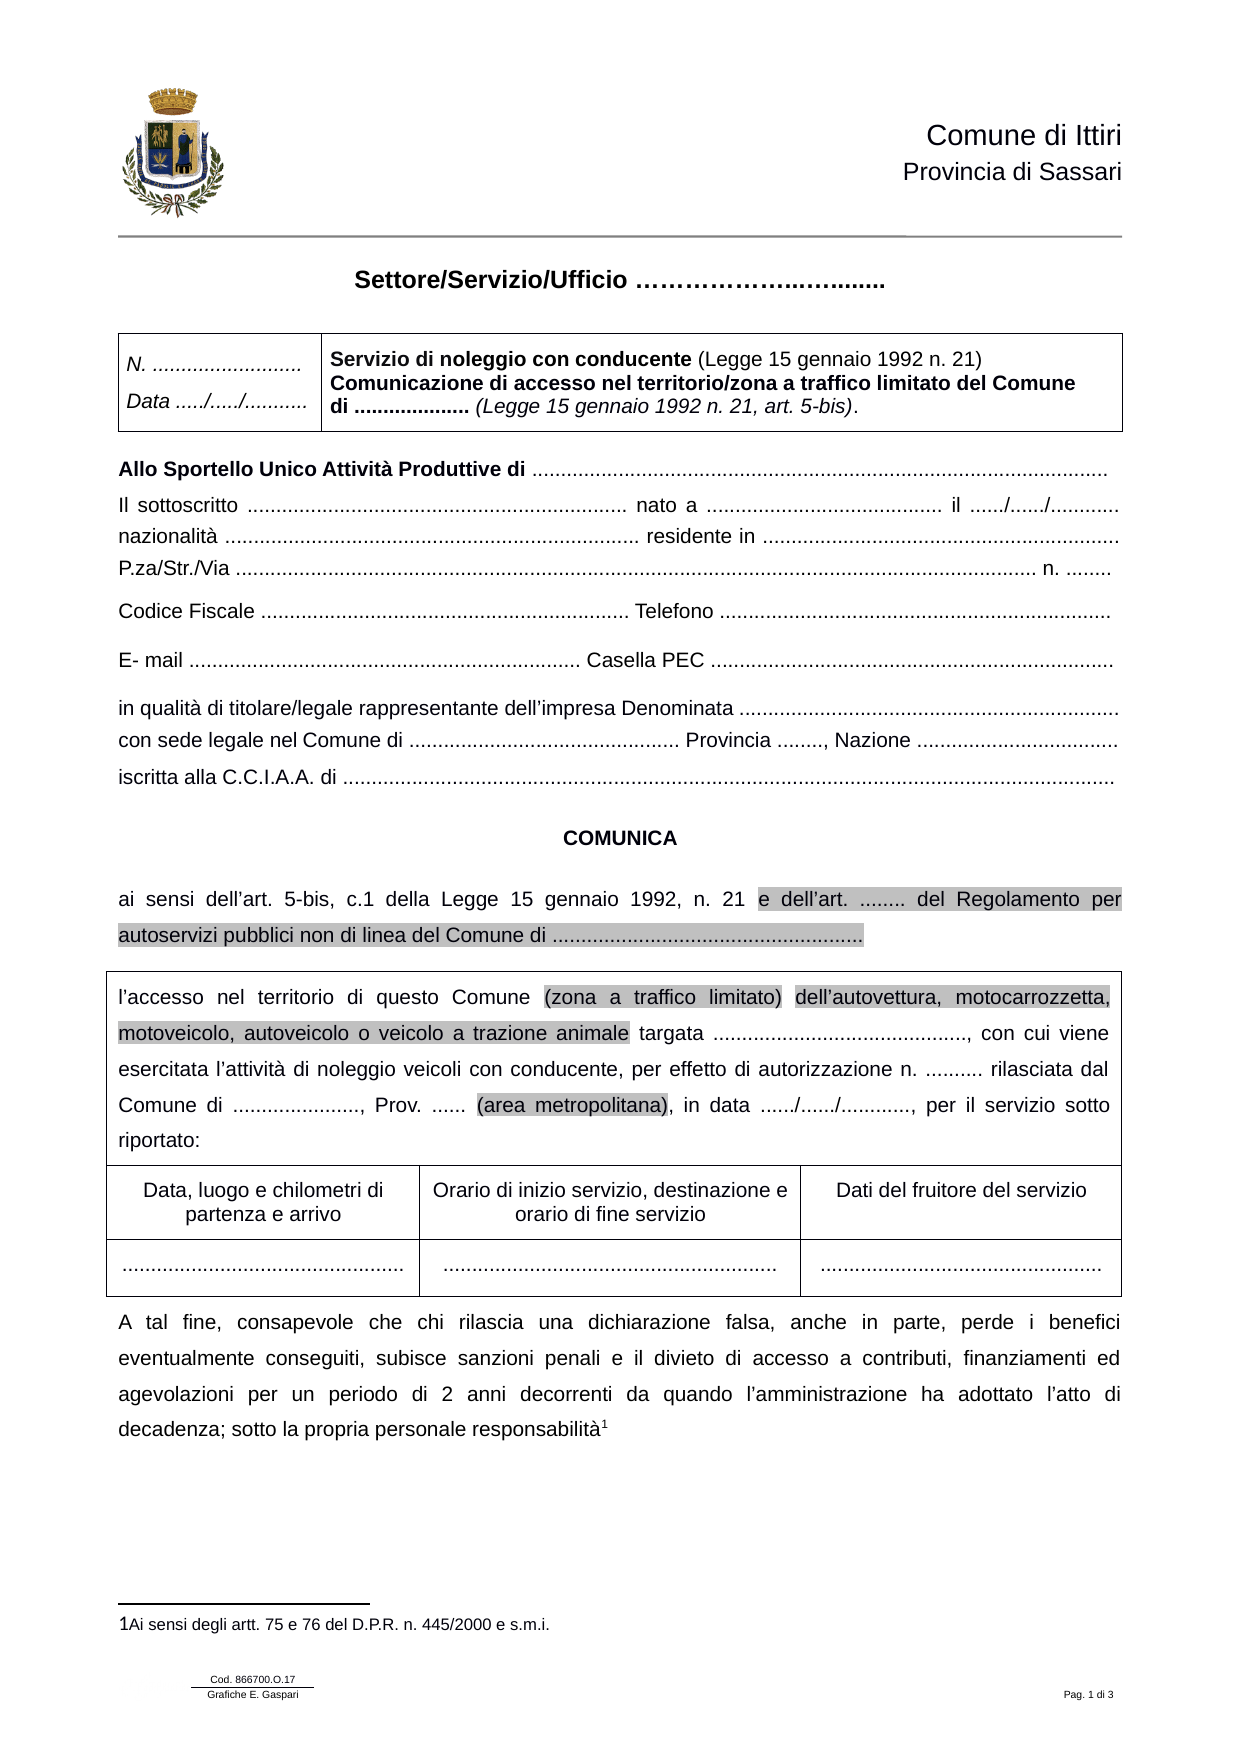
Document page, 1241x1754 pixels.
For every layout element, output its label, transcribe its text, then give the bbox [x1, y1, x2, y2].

table_header Servizio di noleggio con conducente (Legge 15 gennaio 1992 n. 21) Comunicazione di accesso nel territorio/zona a traffico limitato del Comune di .................... (Legge 15 gennaio 1992 n. 21, art. 5-bis). [322, 334, 1122, 431]
text Comune di Ittiri [224, 118, 1122, 152]
text Codice Fiscale ................................................................ Telefono .................................................................... [118, 599, 1122, 623]
table_cell ................................................. [801, 1240, 1121, 1296]
text Il sottoscritto .................................................................. nato a ......................................... il ....../....../............ nazionalità ........................................................................ residente in .............................................................. P.za/Str./Via ........................................................................................................................................... n. ........ [118, 493, 1122, 579]
table_cell ................................................. [107, 1240, 419, 1296]
text Settore/Servizio/Ufficio ………………...…........ [118, 265, 1122, 293]
text Allo Sportello Unico Attività Produttive di .................................................................................................... [118, 457, 1122, 481]
table_cell Orario di inizio servizio, destinazione e orario di fine servizio [420, 1166, 800, 1239]
table_header N. .......................... Data ...../...../........... [119, 334, 321, 431]
table_header l’accesso nel territorio di questo Comune (zona a traffico limitato) dell’autovettura, motocarrozzetta, motoveicolo, autoveicolo o veicolo a trazione animale targata ............................................, con cui viene esercitata l’attività di noleggio veicoli con conducente, per effetto di autorizzazione n. .......... rilasciata dal Comune di ......................, Prov. ...... (area metropolitana), in data ....../....../............, per il servizio sotto riportato: [107, 972, 1121, 1165]
picture [122, 87, 224, 219]
text COMUNICA [118, 826, 1122, 850]
table_cell Data, luogo e chilometri di partenza e arrivo [107, 1166, 419, 1239]
text con sede legale nel Comune di ............................................... Provincia ........, Nazione ................................... [118, 728, 1122, 752]
text in qualità di titolare/legale rappresentante dell’impresa Denominata .................................................................. [118, 696, 1122, 720]
text Provincia di Sassari [224, 157, 1122, 185]
text Ai sensi degli artt. 75 e 76 del D.P.R. n. 445/2000 e s.m.i. [118, 1610, 1122, 1636]
table_cell .......................................................... [420, 1240, 800, 1296]
text E- mail .................................................................... Casella PEC ...................................................................... [118, 648, 1122, 672]
text A tal fine, consapevole che chi rilascia una dichiarazione falsa, anche in parte, perde i benefici eventualmente conseguiti, subisce sanzioni penali e il divieto di accesso a contributi, finanziamenti ed agevolazioni per un periodo di 2 anni decorrenti da quando l’amministrazione ha adottato l’atto di decadenza; sotto la propria personale responsabilità [118, 1309, 1122, 1441]
table_cell Dati del fruitore del servizio [801, 1166, 1121, 1239]
text ai sensi dell’art. 5-bis, c.1 della Legge 15 gennaio 1992, n. 21 e dell’art. ........ del Regolamento per autoservizi pubblici non di linea del Comune di ...................................................... [118, 887, 1122, 947]
text iscritta alla C.C.I.A.A. di ...................................................................................................................................... [118, 765, 1122, 789]
